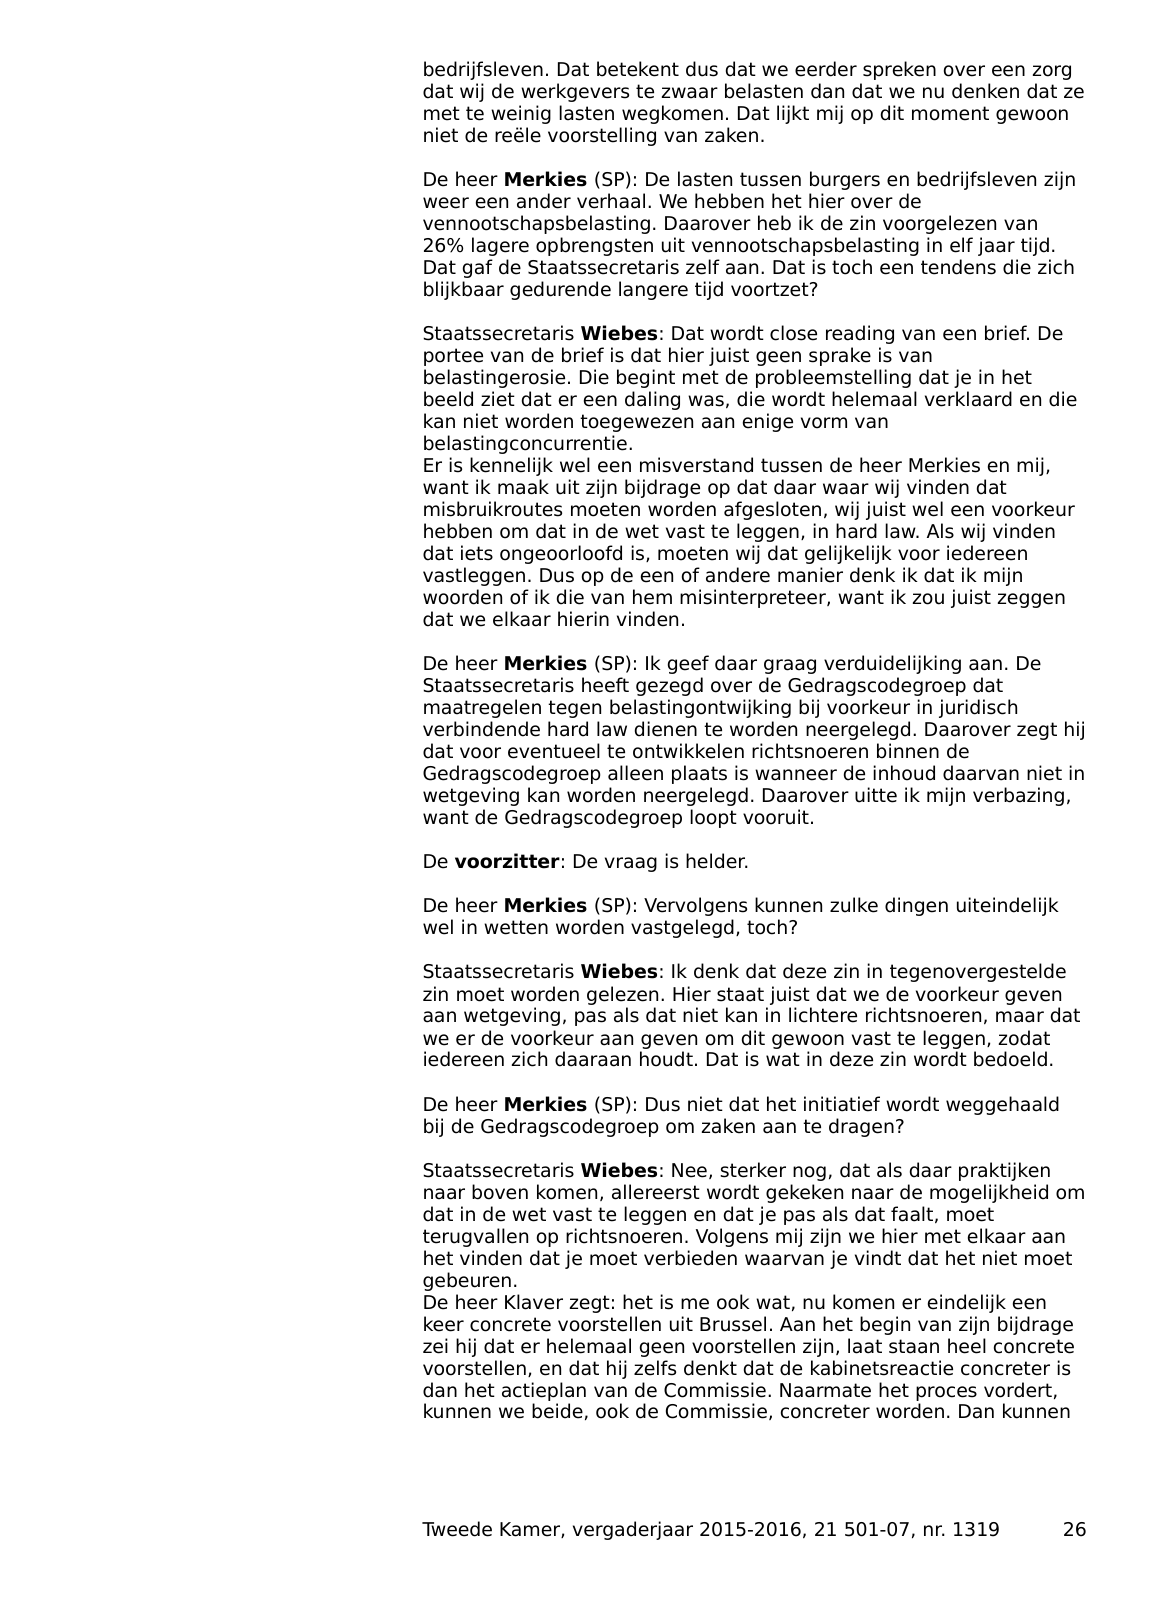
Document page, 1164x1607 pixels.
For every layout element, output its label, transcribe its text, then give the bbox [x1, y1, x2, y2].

text Staatssecretaris Wiebes: Nee, sterker nog, dat als daar praktijken naar boven komen, allereerst wordt gekeken naar de mogelijkheid om dat in de wet vast te leggen en dat je pas als dat faalt, moet terugvallen op richtsnoeren. Volgens mij zijn we hier met elkaar aan het vinden dat je moet verbieden waarvan je vindt dat het niet moet gebeuren. [422, 1160, 1087, 1292]
text De heer Merkies (SP): De lasten tussen burgers en bedrijfsleven zijn weer een ander verhaal. We hebben het hier over de vennootschapsbelasting. Daarover heb ik de zin voorgelezen van 26% lagere opbrengsten uit vennootschapsbelasting in elf jaar tijd. Dat gaf de Staatssecretaris zelf aan. Dat is toch een tendens die zich blijkbaar gedurende langere tijd voortzet? [422, 169, 1087, 301]
text bedrijfsleven. Dat betekent dus dat we eerder spreken over een zorg dat wij de werkgevers te zwaar belasten dan dat we nu denken dat ze met te weinig lasten wegkomen. Dat lijkt mij op dit moment gewoon niet de reële voorstelling van zaken. [422, 59, 1087, 147]
text De heer Merkies (SP): Vervolgens kunnen zulke dingen uiteindelijk wel in wetten worden vastgelegd, toch? [422, 895, 1087, 939]
text Staatssecretaris Wiebes: Dat wordt close reading van een brief. De portee van de brief is dat hier juist geen sprake is van belastingerosie. Die begint met de probleemstelling dat je in het beeld ziet dat er een daling was, die wordt helemaal verklaard en die kan niet worden toegewezen aan enige vorm van belastingconcurrentie. [422, 323, 1087, 455]
text De heer Merkies (SP): Ik geef daar graag verduidelijking aan. De Staatssecretaris heeft gezegd over de Gedragscodegroep dat maatregelen tegen belastingontwijking bij voorkeur in juridisch verbindende hard law dienen te worden neergelegd. Daarover zegt hij dat voor eventueel te ontwikkelen richtsnoeren binnen de Gedragscodegroep alleen plaats is wanneer de inhoud daarvan niet in wetgeving kan worden neergelegd. Daarover uitte ik mijn verbazing, want de Gedragscodegroep loopt vooruit. [422, 653, 1087, 829]
text De voorzitter: De vraag is helder. [422, 851, 1087, 873]
text Staatssecretaris Wiebes: Ik denk dat deze zin in tegenovergestelde zin moet worden gelezen. Hier staat juist dat we de voorkeur geven aan wetgeving, pas als dat niet kan in lichtere richtsnoeren, maar dat we er de voorkeur aan geven om dit gewoon vast te leggen, zodat iedereen zich daaraan houdt. Dat is wat in deze zin wordt bedoeld. [422, 961, 1087, 1071]
text Er is kennelijk wel een misverstand tussen de heer Merkies en mij, want ik maak uit zijn bijdrage op dat daar waar wij vinden dat misbruikroutes moeten worden afgesloten, wij juist wel een voorkeur hebben om dat in de wet vast te leggen, in hard law. Als wij vinden dat iets ongeoorloofd is, moeten wij dat gelijkelijk voor iedereen vastleggen. Dus op de een of andere manier denk ik dat ik mijn woorden of ik die van hem misinterpreteer, want ik zou juist zeggen dat we elkaar hierin vinden. [422, 455, 1087, 631]
text De heer Merkies (SP): Dus niet dat het initiatief wordt weggehaald bij de Gedragscodegroep om zaken aan te dragen? [422, 1093, 1087, 1137]
text De heer Klaver zegt: het is me ook wat, nu komen er eindelijk een keer concrete voorstellen uit Brussel. Aan het begin van zijn bijdrage zei hij dat er helemaal geen voorstellen zijn, laat staan heel concrete voorstellen, en dat hij zelfs denkt dat de kabinetsreactie concreter is dan het actieplan van de Commissie. Naarmate het proces vordert, kunnen we beide, ook de Commissie, concreter worden. Dan kunnen [422, 1292, 1087, 1423]
